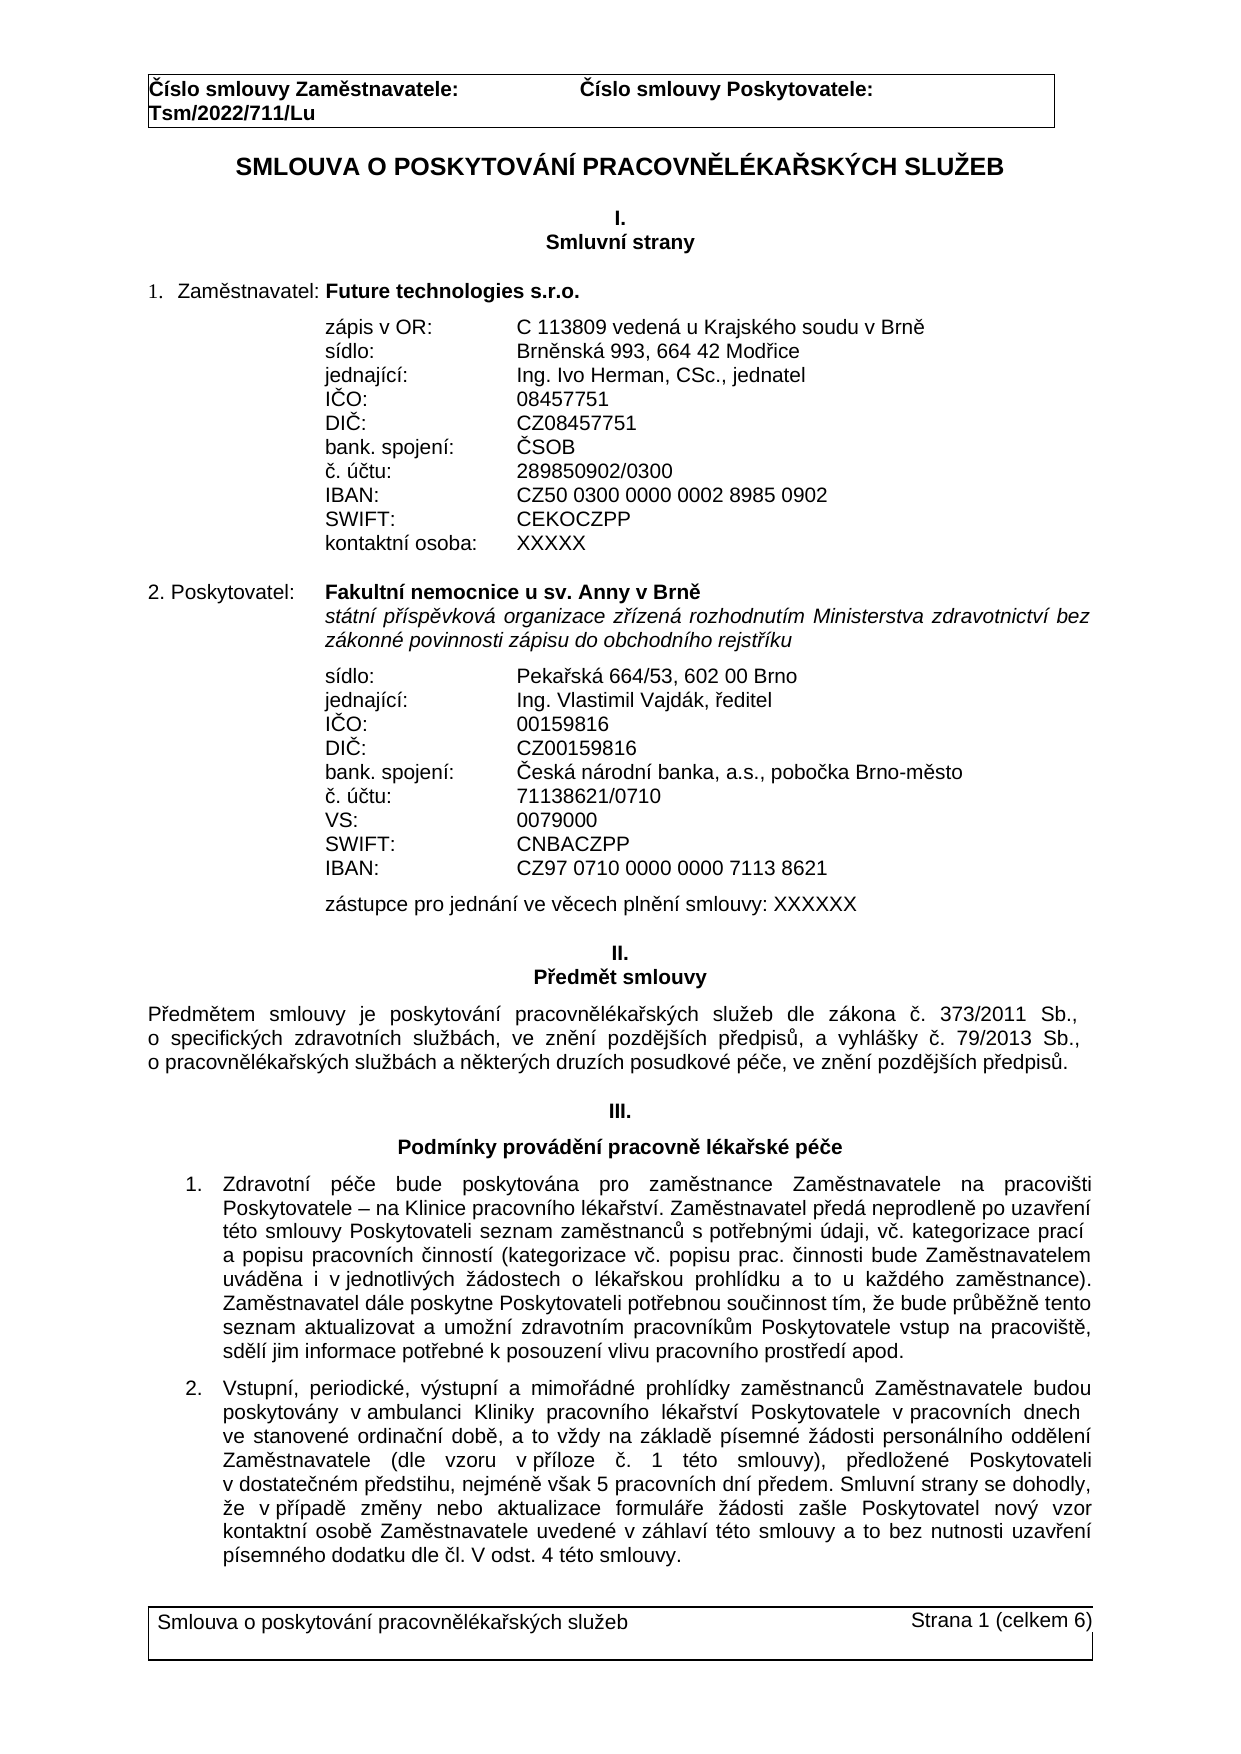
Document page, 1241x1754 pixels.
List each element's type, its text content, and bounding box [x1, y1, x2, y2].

text IBAN: CZ97 0710 0000 0000 7113 8621 [148, 856, 1093, 880]
text zápis v OR: C 113809 vedená u Krajského soudu v Brně [221, 315, 1093, 339]
list Zdravotní péče bude poskytována pro zaměstnance Zaměstnavatele na pracovišti Poskytovatele – na Klinice pracovního lékařství. Zaměstnavatel předá neprodleně po uzavření této smlouvy Poskytovateli seznam zaměstnanců s potřebnými údaji, vč. kategorizace prací a popisu pracovních činností (kategorizace vč. popisu prac. činnosti bude Zaměstnavatelem uváděna i v jednotlivých žádostech o lékařskou prohlídku a to u každého zaměstnance). Zaměstnavatel dále poskytne Poskytovateli potřebnou součinnost tím, že bude průběžně tento seznam aktualizovat a umožní zdravotním pracovníkům Poskytovatele vstup na pracoviště, sdělí jim informace potřebné k posouzení vlivu pracovního prostředí apod. [185, 1171, 1093, 1363]
text zástupce pro jednání ve věcech plnění smlouvy: XXXXXX [325, 892, 1093, 916]
text č. účtu: 289850902/0300 [221, 459, 1093, 483]
text SMLOUVA O POSKYTOVÁNÍ PRACOVNĚLÉKAŘSKÝCH SLUŽEB [148, 152, 1093, 181]
text III. [148, 1098, 1093, 1122]
text č. účtu: 71138621/0710 [221, 784, 1093, 808]
text kontaktní osoba: XXXXX [148, 531, 1093, 555]
text státní příspěvková organizace zřízená rozhodnutím Ministerstva zdravotnictví bez zákonné povinnosti zápisu do obchodního rejstříku [325, 604, 1093, 652]
text Smluvní strany [148, 229, 1093, 253]
text SWIFT: CNBACZPP [221, 832, 1093, 856]
text jednající: Ing. Vlastimil Vajdák, ředitel [221, 688, 1093, 712]
text I. [148, 206, 1093, 229]
text IBAN: CZ50 0300 0000 0002 8985 0902 [221, 483, 1093, 507]
text II. [148, 941, 1093, 965]
text DIČ: CZ00159816 [221, 736, 1093, 760]
text sídlo: Brněnská 993, 664 42 Modřice [221, 339, 1093, 363]
text bank. spojení: Česká národní banka, a.s., pobočka Brno-město [221, 760, 1093, 784]
list Vstupní, periodické, výstupní a mimořádné prohlídky zaměstnanců Zaměstnavatele budou poskytovány v ambulanci Kliniky pracovního lékařství Poskytovatele v pracovních dnech ve stanovené ordinační době, a to vždy na základě písemné žádosti personálního oddělení Zaměstnavatele (dle vzoru v příloze č. 1 této smlouvy), předložené Poskytovateli v dostatečném předstihu, nejméně však 5 pracovních dní předem. Smluvní strany se dohodly, že v případě změny nebo aktualizace formuláře žádosti zašle Poskytovatel nový vzor kontaktní osobě Zaměstnavatele uvedené v záhlaví této smlouvy a to bez nutnosti uzavření písemného dodatku dle čl. V odst. 4 této smlouvy. [185, 1376, 1093, 1567]
text 2. Poskytovatel: Fakultní nemocnice u sv. Anny v Brně [148, 580, 1093, 604]
text bank. spojení: ČSOB [221, 435, 1093, 459]
text Předmět smlouvy [148, 965, 1093, 989]
list Zaměstnavatel: Future technologies s.r.o. [148, 278, 1093, 303]
text IČO: 08457751 [221, 387, 1093, 411]
text DIČ: CZ08457751 [221, 411, 1093, 435]
text SWIFT: CEKOCZPP [148, 507, 1093, 531]
text Předmětem smlouvy je poskytování pracovnělékařských služeb dle zákona č. 373/2011 Sb., o specifických zdravotních službách, ve znění pozdějších předpisů, a vyhlášky č. 79/2013 Sb., o pracovnělékařských službách a některých druzích posudkové péče, ve znění pozdějších předpisů. [148, 1002, 1093, 1073]
text Podmínky provádění pracovně lékařské péče [148, 1135, 1093, 1159]
text sídlo: Pekařská 664/53, 602 00 Brno [221, 664, 1093, 688]
text IČO: 00159816 [221, 712, 1093, 736]
text VS: 0079000 [148, 808, 1093, 832]
text jednající: Ing. Ivo Herman, CSc., jednatel [221, 363, 1093, 387]
